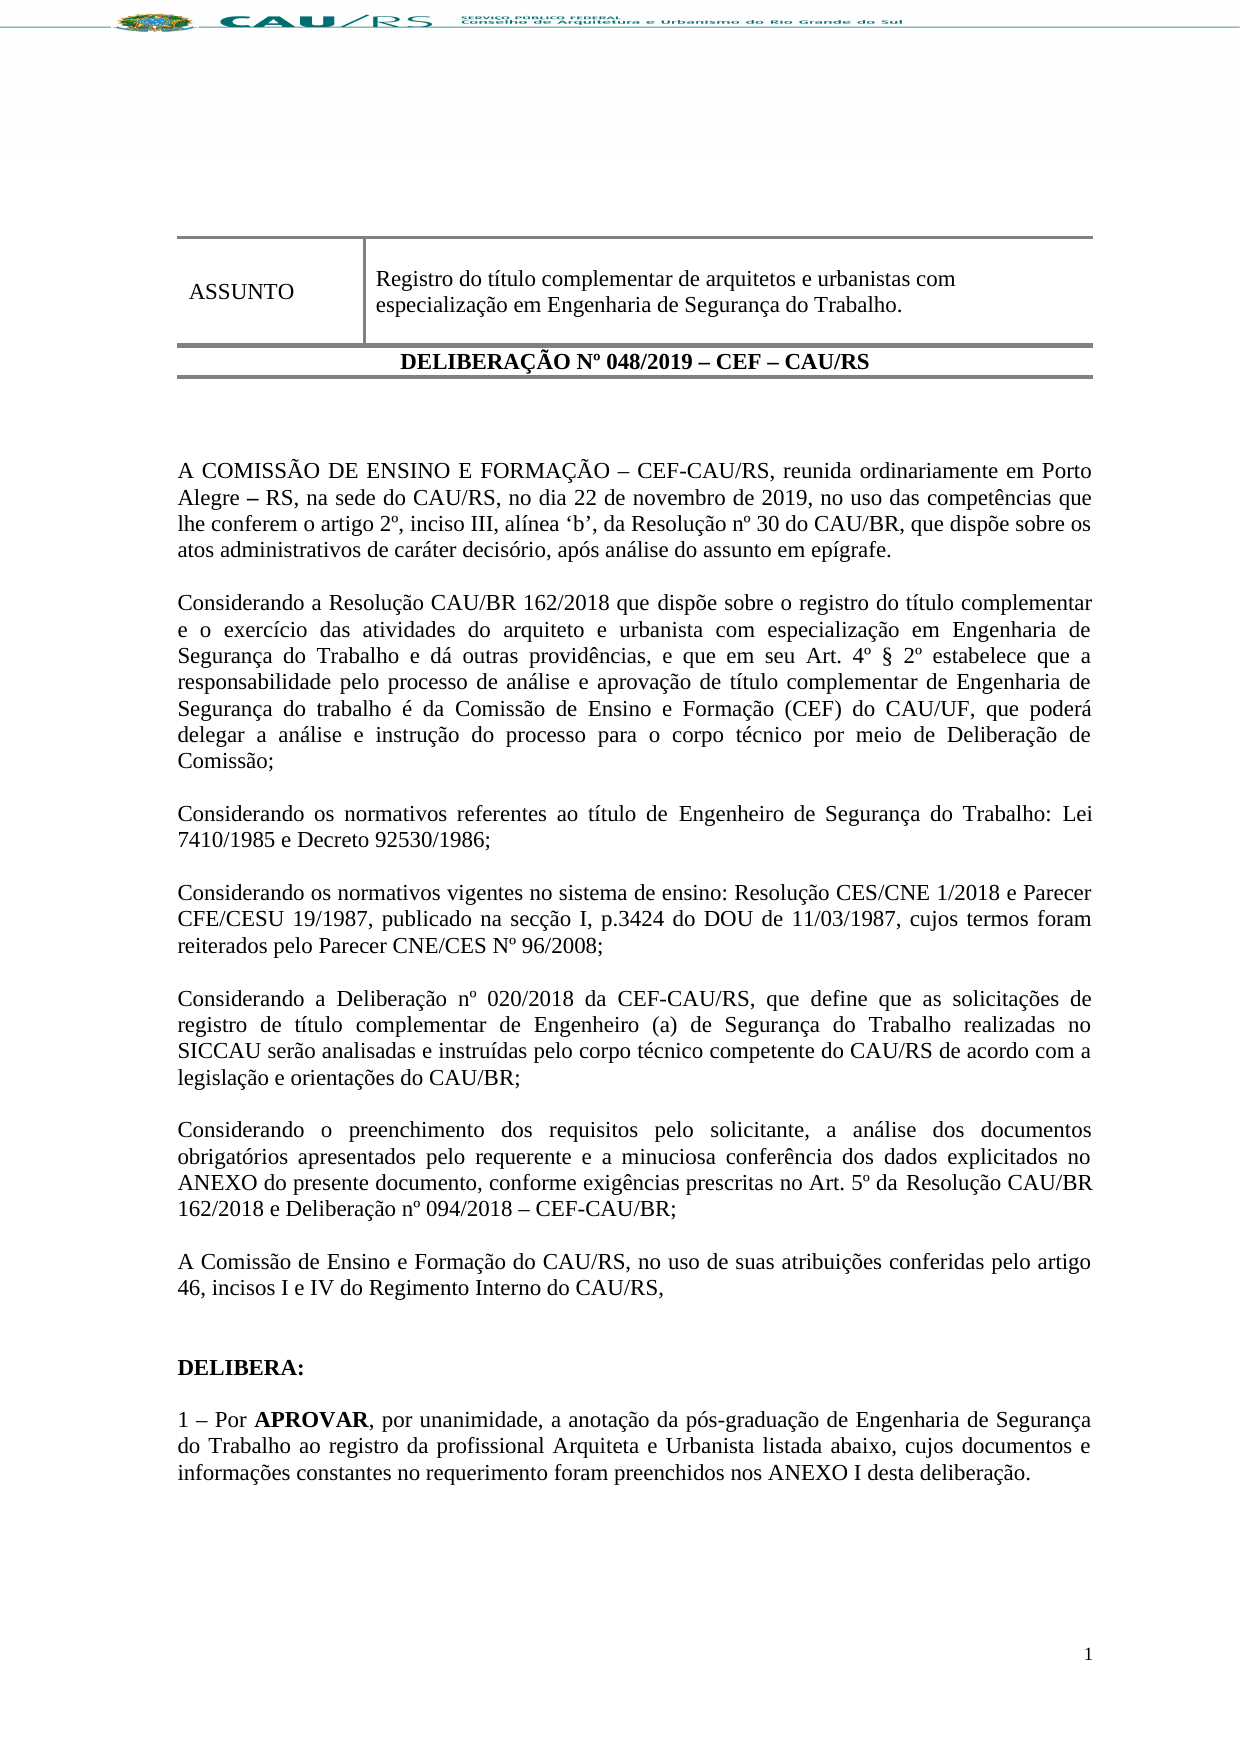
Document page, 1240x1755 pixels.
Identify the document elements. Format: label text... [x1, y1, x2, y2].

text DELIBERA: [177, 1353, 1093, 1380]
text Considerando a Deliberação nº 020/2018 da CEF-CAU/RS, que define que as solicitações de registro de título complementar de Engenheiro (a) de Segurança do Trabalho realizadas no SICCAU serão analisadas e instruídas pelo corpo técnico competente do CAU/RS de acordo com a legislação e orientações do CAU/BR; [177, 984, 1093, 1090]
table_header Registro do título complementar de arquitetos e urbanistas com especialização em Engenharia de Segurança do Trabalho. [366, 239, 1093, 343]
table_header ASSUNTO [177, 239, 363, 343]
text Considerando a Resolução CAU/BR 162/2018 que dispõe sobre o registro do título complementar e o exercício das atividades do arquiteto e urbanista com especialização em Engenharia de Segurança do Trabalho e dá outras providências, e que em seu Art. 4º § 2º estabelece que a responsabilidade pelo processo de análise e aprovação de título complementar de Engenharia de Segurança do trabalho é da Comissão de Ensino e Formação (CEF) do CAU/UF, que poderá delegar a análise e instrução do processo para o corpo técnico por meio de Deliberação de Comissão; [177, 589, 1093, 774]
text Considerando os normativos referentes ao título de Engenheiro de Segurança do Trabalho: Lei 7410/1985 e Decreto 92530/1986; [177, 800, 1093, 853]
table_cell DELIBERAÇÃO Nº 048/2019 – CEF – CAU/RS [177, 348, 1093, 375]
text Considerando os normativos vigentes no sistema de ensino: Resolução CES/CNE 1/2018 e Parecer CFE/CESU 19/1987, publicado na secção I, p.3424 do DOU de 11/03/1987, cujos termos foram reiterados pelo Parecer CNE/CES Nº 96/2008; [177, 879, 1093, 958]
text A Comissão de Ensino e Formação do CAU/RS, no uso de suas atribuições conferidas pelo artigo 46, incisos I e IV do Regimento Interno do CAU/RS, [177, 1248, 1093, 1301]
text 1 – Por APROVAR, por unanimidade, a anotação da pós-graduação de Engenharia de Segurança do Trabalho ao registro da profissional Arquiteta e Urbanista listada abaixo, cujos documentos e informações constantes no requerimento foram preenchidos nos ANEXO I desta deliberação. [177, 1406, 1093, 1485]
text Considerando o preenchimento dos requisitos pelo solicitante, a análise dos documentos obrigatórios apresentados pelo requerente e a minuciosa conferência dos dados explicitados no ANEXO do presente documento, conforme exigências prescritas no Art. 5º da Resolução CAU/BR 162/2018 e Deliberação nº 094/2018 – CEF-CAU/BR; [177, 1116, 1093, 1222]
text A COMISSÃO DE ENSINO E FORMAÇÃO – CEF-CAU/RS, reunida ordinariamente em Porto Alegre – RS, na sede do CAU/RS, no dia 22 de novembro de 2019, no uso das competências que lhe conferem o artigo 2º, inciso III, alínea ‘b’, da Resolução nº 30 do CAU/BR, que dispõe sobre os atos administrativos de caráter decisório, após análise do assunto em epígrafe. [177, 457, 1093, 563]
